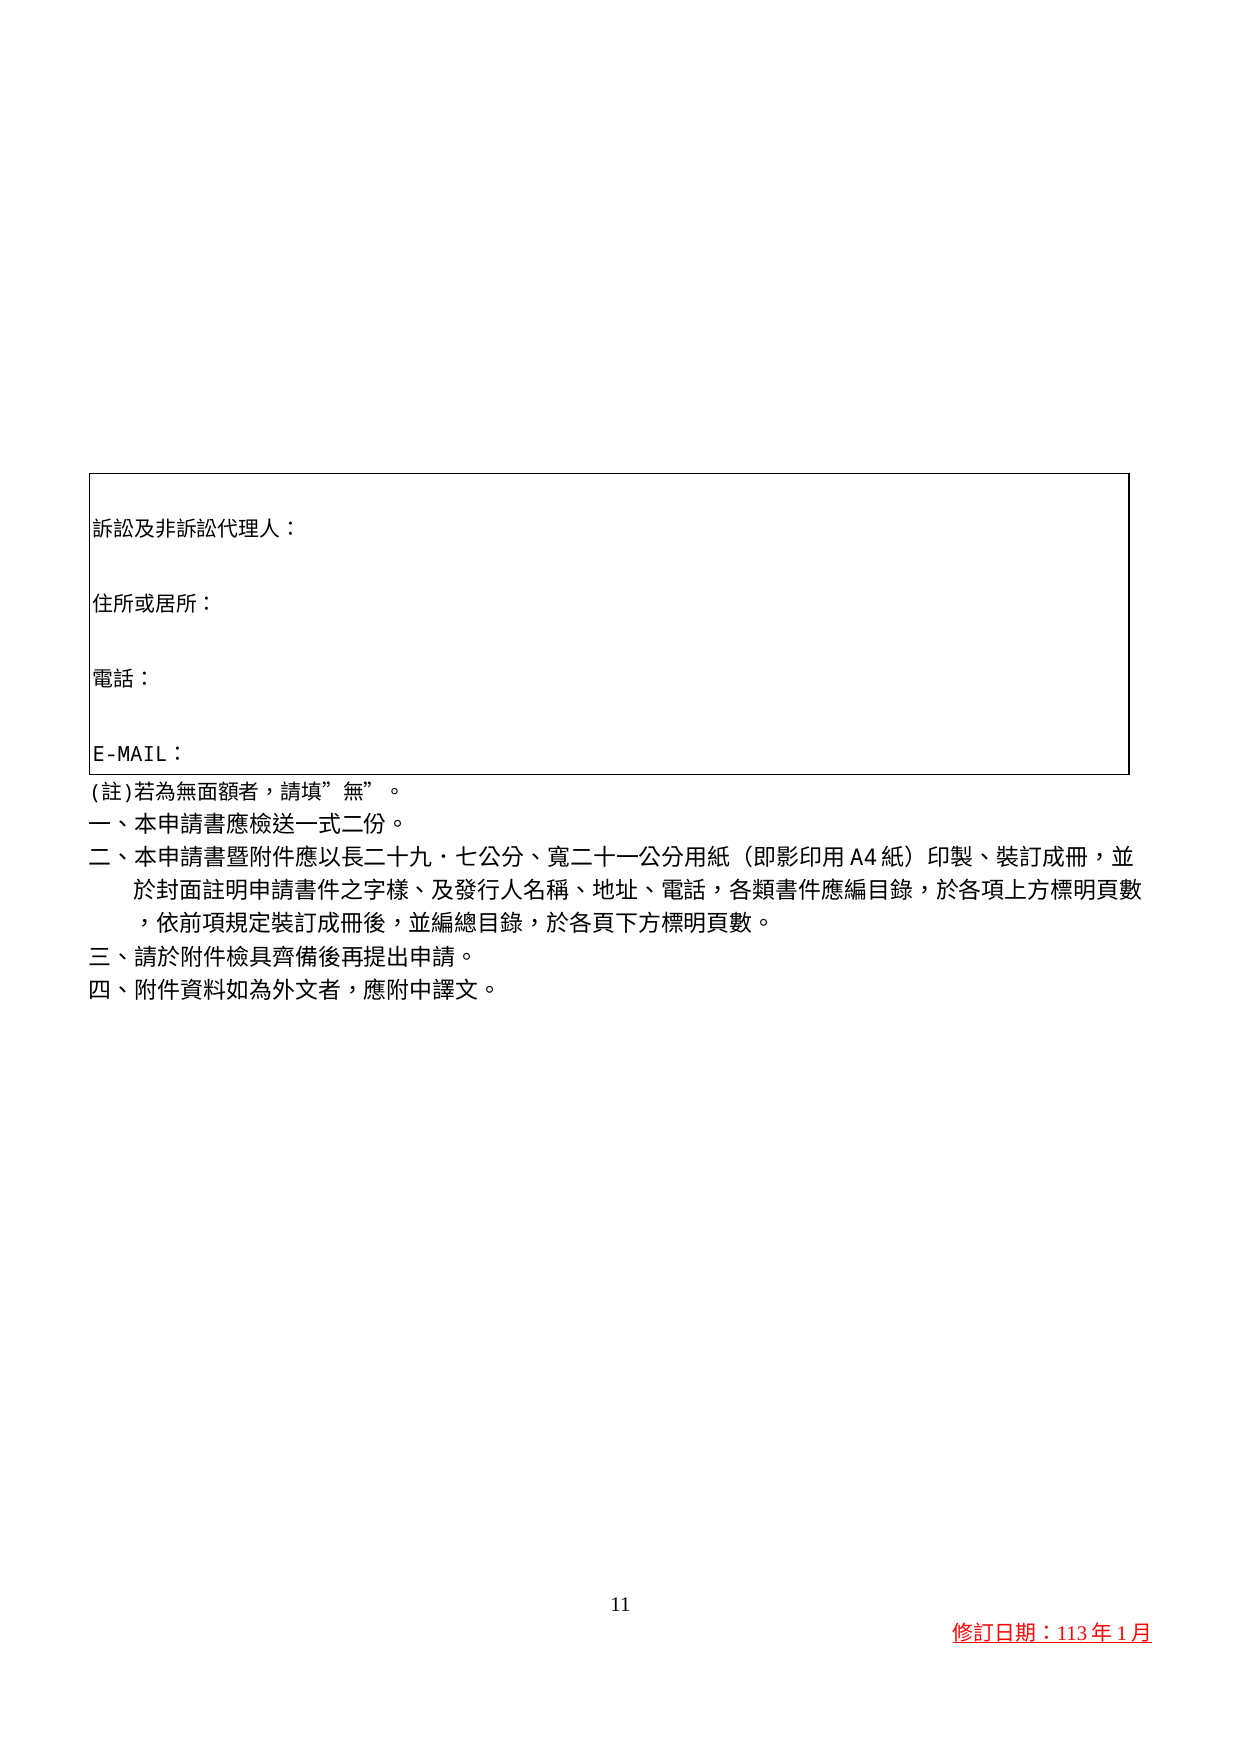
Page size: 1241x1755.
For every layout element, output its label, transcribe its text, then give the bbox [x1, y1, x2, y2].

text 四、附件資料如為外文者，應附中譯文。 [89, 972, 1152, 1005]
text 三、請於附件檢具齊備後再提出申請。 [89, 938, 1152, 972]
text (註)若為無面額者，請填”無”。 [89, 775, 1152, 805]
text 一、本申請書應檢送一式二份。 [89, 805, 1152, 839]
text 於封面註明申請書件之字樣、及發行人名稱、地址、電話，各類書件應編目錄，於各項上方標明頁數 [89, 872, 1152, 905]
table_cell 訴訟及非訴訟代理人： 住所或居所： 電話： E-MAIL： [90, 474, 1128, 773]
text ，依前項規定裝訂成冊後，並編總目錄，於各頁下方標明頁數。 [89, 905, 1152, 938]
text 二、本申請書暨附件應以長二十九．七公分、寬二十一公分用紙（即影印用A4紙）印製、裝訂成冊，並 [89, 839, 1152, 872]
